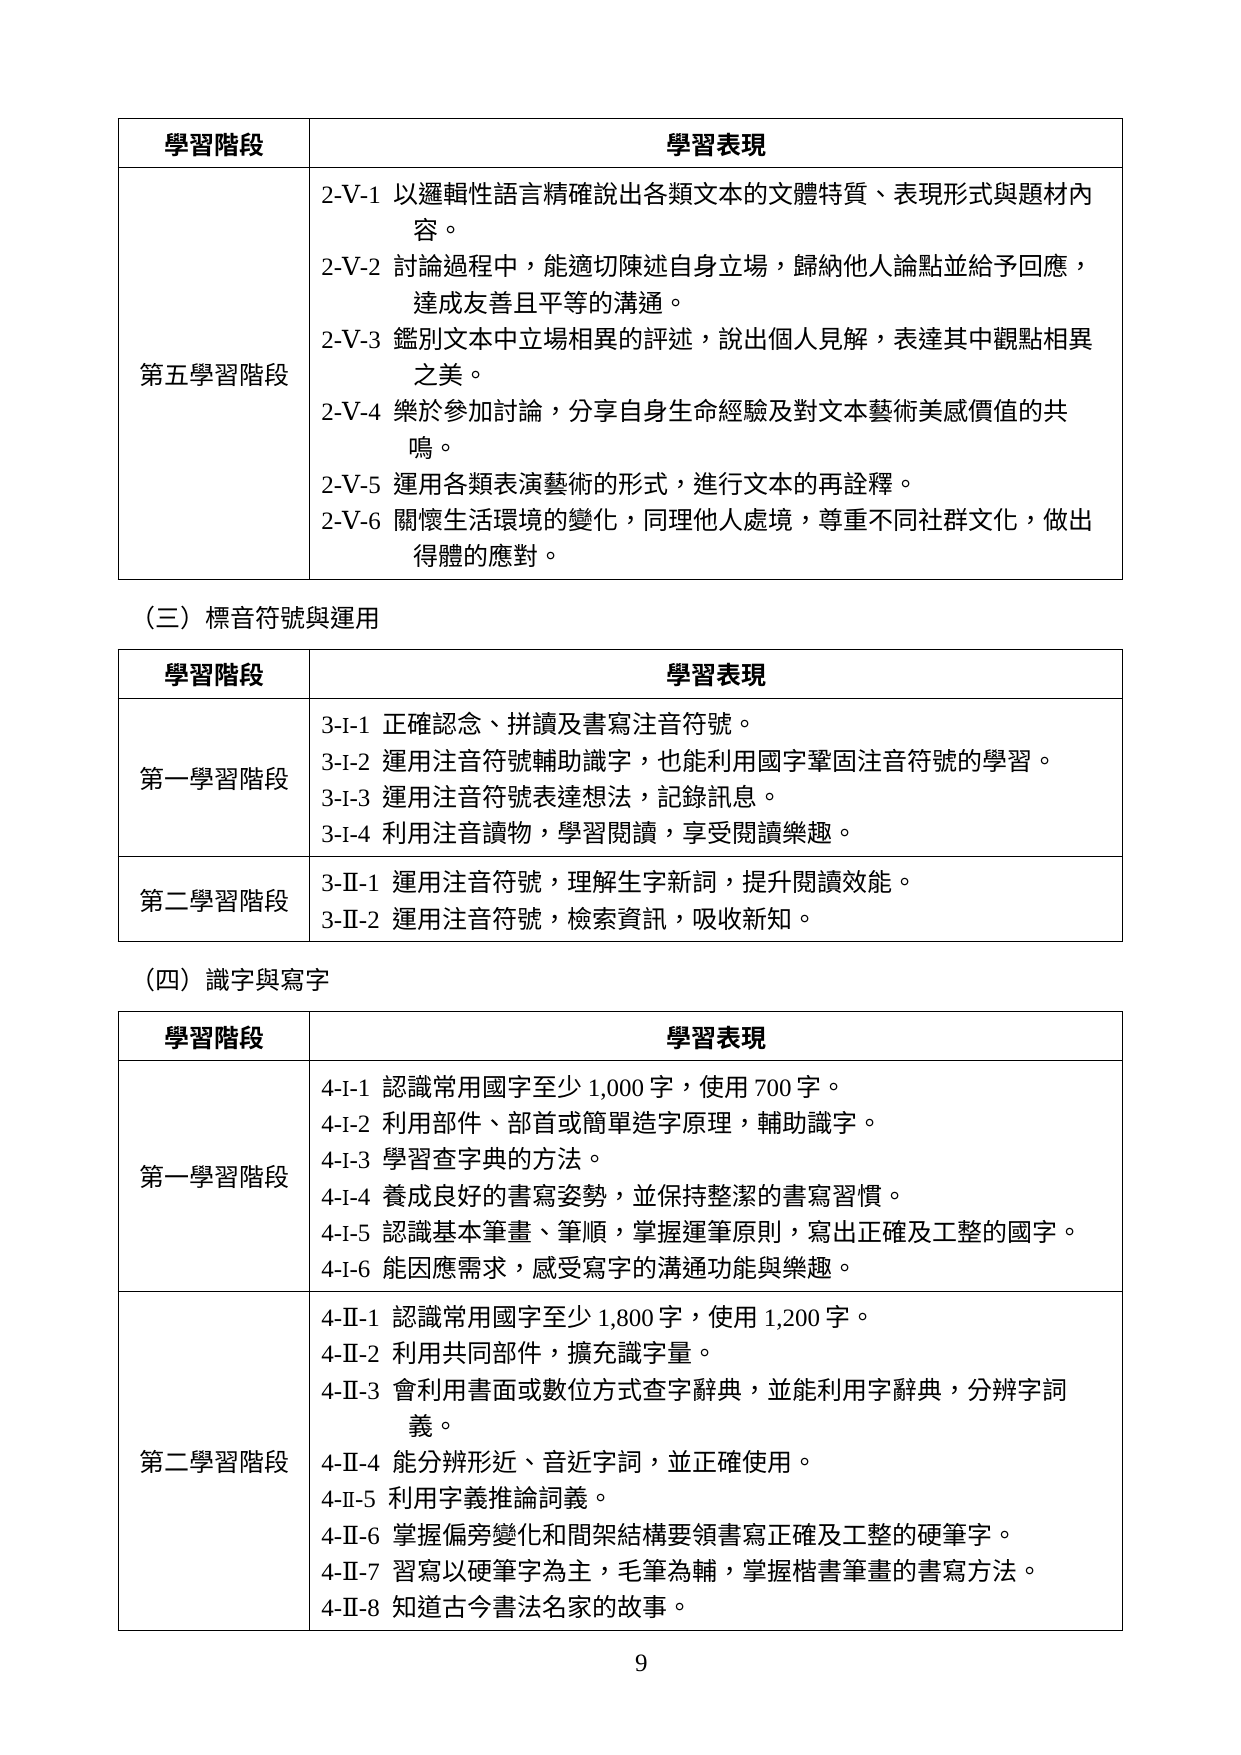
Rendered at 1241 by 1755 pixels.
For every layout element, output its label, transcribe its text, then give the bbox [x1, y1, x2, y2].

table_cell 第五學習階段 [119, 168, 309, 579]
table_header 學習階段 [119, 1012, 309, 1060]
table_cell 第二學習階段 [119, 857, 309, 941]
table_cell 4-Ⅰ-1 認識常用國字至少1,000字，使用700字。 4-Ⅰ-2 利用部件、部首或簡單造字原理，輔助識字。 4-Ⅰ-3 學習查字典的方法。 4-Ⅰ-4 養成良好的書寫姿勢，並保持整潔的書寫習慣。 4-Ⅰ-5 認識基本筆畫、筆順，掌握運筆原則，寫出正確及工整的國字。 4-Ⅰ-6 能因應需求，感受寫字的溝通功能與樂趣。 [310, 1061, 1122, 1291]
table_cell 第一學習階段 [119, 699, 309, 856]
table_header 學習表現 [310, 1012, 1122, 1060]
text （四）識字與寫字 [131, 955, 1122, 998]
table_cell 第一學習階段 [119, 1061, 309, 1291]
table_cell 第二學習階段 [119, 1292, 309, 1630]
table_header 學習表現 [310, 119, 1122, 167]
table_cell 4-Ⅱ-1 認識常用國字至少1,800字，使用1,200字。 4-Ⅱ-2 利用共同部件，擴充識字量。 4-Ⅱ-3 會利用書面或數位方式查字辭典，並能利用字辭典，分辨字詞義。 4-Ⅱ-4 能分辨形近、音近字詞，並正確使用。 4-Ⅱ-5 利用字義推論詞義。 4-Ⅱ-6 掌握偏旁變化和間架結構要領書寫正確及工整的硬筆字。 4-Ⅱ-7 習寫以硬筆字為主，毛筆為輔，掌握楷書筆畫的書寫方法。 4-Ⅱ-8 知道古今書法名家的故事。 [310, 1292, 1122, 1630]
table_cell 3-Ⅱ-1 運用注音符號，理解生字新詞，提升閱讀效能。 3-Ⅱ-2 運用注音符號，檢索資訊，吸收新知。 [310, 857, 1122, 941]
table_header 學習表現 [310, 650, 1122, 698]
table_header 學習階段 [119, 650, 309, 698]
text （三）標音符號與運用 [131, 592, 1122, 636]
table_cell 3-Ⅰ-1 正確認念、拼讀及書寫注音符號。 3-Ⅰ-2 運用注音符號輔助識字，也能利用國字鞏固注音符號的學習。 3-Ⅰ-3 運用注音符號表達想法，記錄訊息。 3-Ⅰ-4 利用注音讀物，學習閱讀，享受閱讀樂趣。 [310, 699, 1122, 856]
table_header 學習階段 [119, 119, 309, 167]
table_cell 2-Ⅴ-1 以邏輯性語言精確說出各類文本的文體特質、表現形式與題材內容。 2-Ⅴ-2 討論過程中，能適切陳述自身立場，歸納他人論點並給予回應，達成友善且平等的溝通。 2-Ⅴ-3 鑑別文本中立場相異的評述，說出個人見解，表達其中觀點相異之美。 2-Ⅴ-4 樂於參加討論，分享自身生命經驗及對文本藝術美感價值的共鳴。 2-Ⅴ-5 運用各類表演藝術的形式，進行文本的再詮釋。 2-Ⅴ-6 關懷生活環境的變化，同理他人處境，尊重不同社群文化，做出得體的應對。 [310, 168, 1122, 579]
